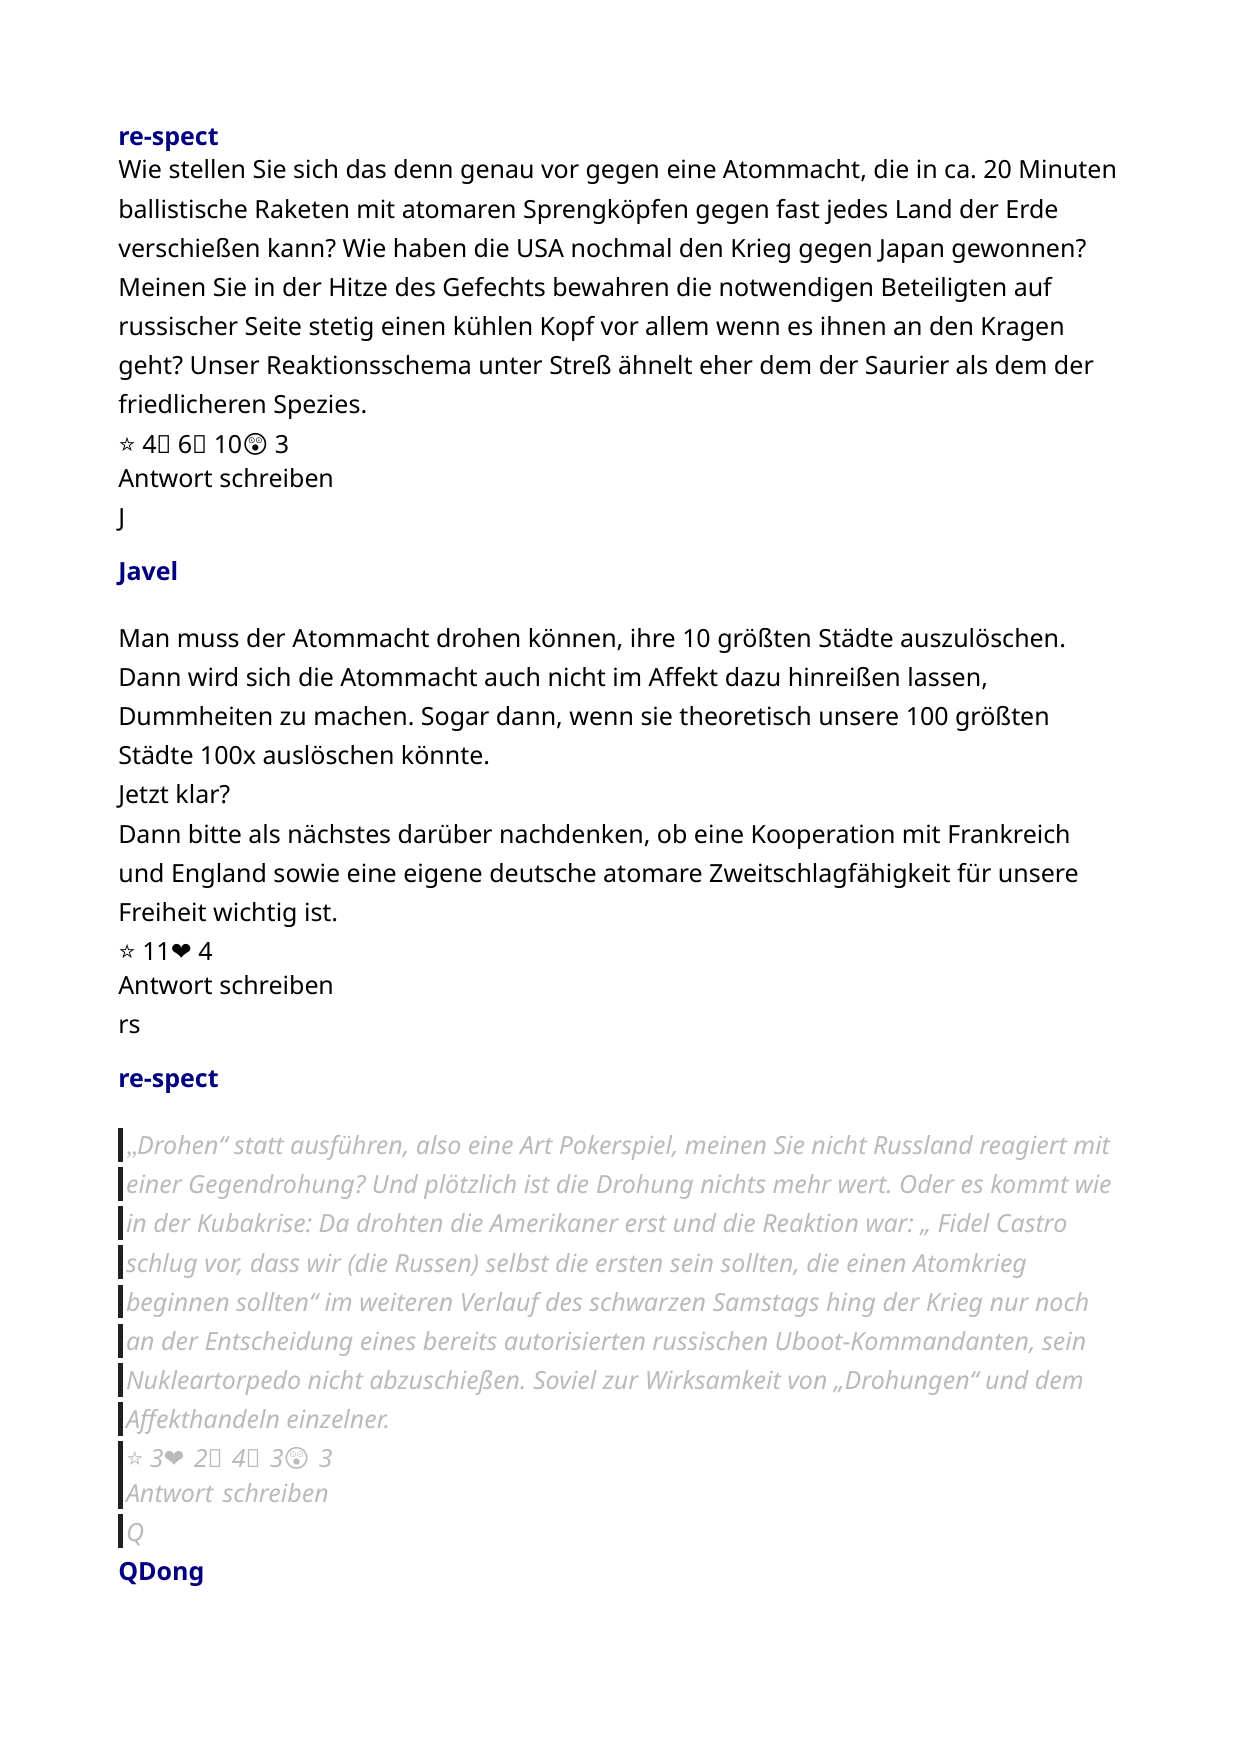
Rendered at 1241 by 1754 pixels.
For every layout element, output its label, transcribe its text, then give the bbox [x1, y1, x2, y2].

text ⭐️ 3❤️ 2🙁 4🤨 3😲 3 [123, 1441, 1122, 1475]
text „Drohen“ statt ausführen, also eine Art Pokerspiel, meinen Sie nicht Russland reagiert mit einer Gegendrohung? Und plötzlich ist die Drohung nichts mehr wert. Oder es kommt wie in der Kubakrise: Da drohten die Amerikaner erst und die Reaktion war: „ Fidel Castro schlug vor, dass wir (die Russen) selbst die ersten sein sollten, die einen Atomkrieg beginnen sollten“ im weiteren Verlauf des schwarzen Samstags hing der Krieg nur noch an der Entscheidung eines bereits autorisierten russischen Uboot-Kommandanten, sein Nukleartorpedo nicht abzuschießen. Soviel zur Wirksamkeit von „Drohungen“ und dem Affekthandeln einzelner. [118, 1128, 1122, 1436]
text ⭐️ 4🙁 6🤨 10😲 3 [118, 426, 1122, 460]
text Antwort schreiben [118, 460, 1122, 494]
text Q [123, 1514, 1122, 1548]
text Dann bitte als nächstes darüber nachdenken, ob eine Kooperation mit Frankreich und England sowie eine eigene deutsche atomare Zweitschlagfähigkeit für unsere Freiheit wichtig ist. [118, 816, 1122, 929]
text J [118, 499, 1122, 534]
text Antwort schreiben [118, 968, 1122, 1002]
subtitle re-spect [118, 118, 1122, 152]
text Jetzt klar? [118, 777, 1122, 811]
subtitle Javel [118, 553, 1122, 587]
text Man muss der Atommacht drohen können, ihre 10 größten Städte auszulöschen. Dann wird sich die Atommacht auch nicht im Affekt dazu hinreißen lassen, Dummheiten zu machen. Sogar dann, wenn sie theoretisch unsere 100 größten Städte 100x auslöschen könnte. [118, 620, 1122, 772]
subtitle re-spect [118, 1061, 1122, 1095]
subtitle QDong [118, 1553, 1122, 1588]
text rs [118, 1007, 1122, 1041]
text ⭐️ 11❤️ 4 [118, 934, 1122, 968]
text Wie stellen Sie sich das denn genau vor gegen eine Atommacht, die in ca. 20 Minuten ballistische Raketen mit atomaren Sprengköpfen gegen fast jedes Land der Erde verschießen kann? Wie haben die USA nochmal den Krieg gegen Japan gewonnen? Meinen Sie in der Hitze des Gefechts bewahren die notwendigen Beteiligten auf russischer Seite stetig einen kühlen Kopf vor allem wenn es ihnen an den Kragen geht? Unser Reaktionsschema unter Streß ähnelt eher dem der Saurier als dem der friedlicheren Spezies. [118, 152, 1122, 421]
text Antwort schreiben [123, 1475, 1122, 1509]
